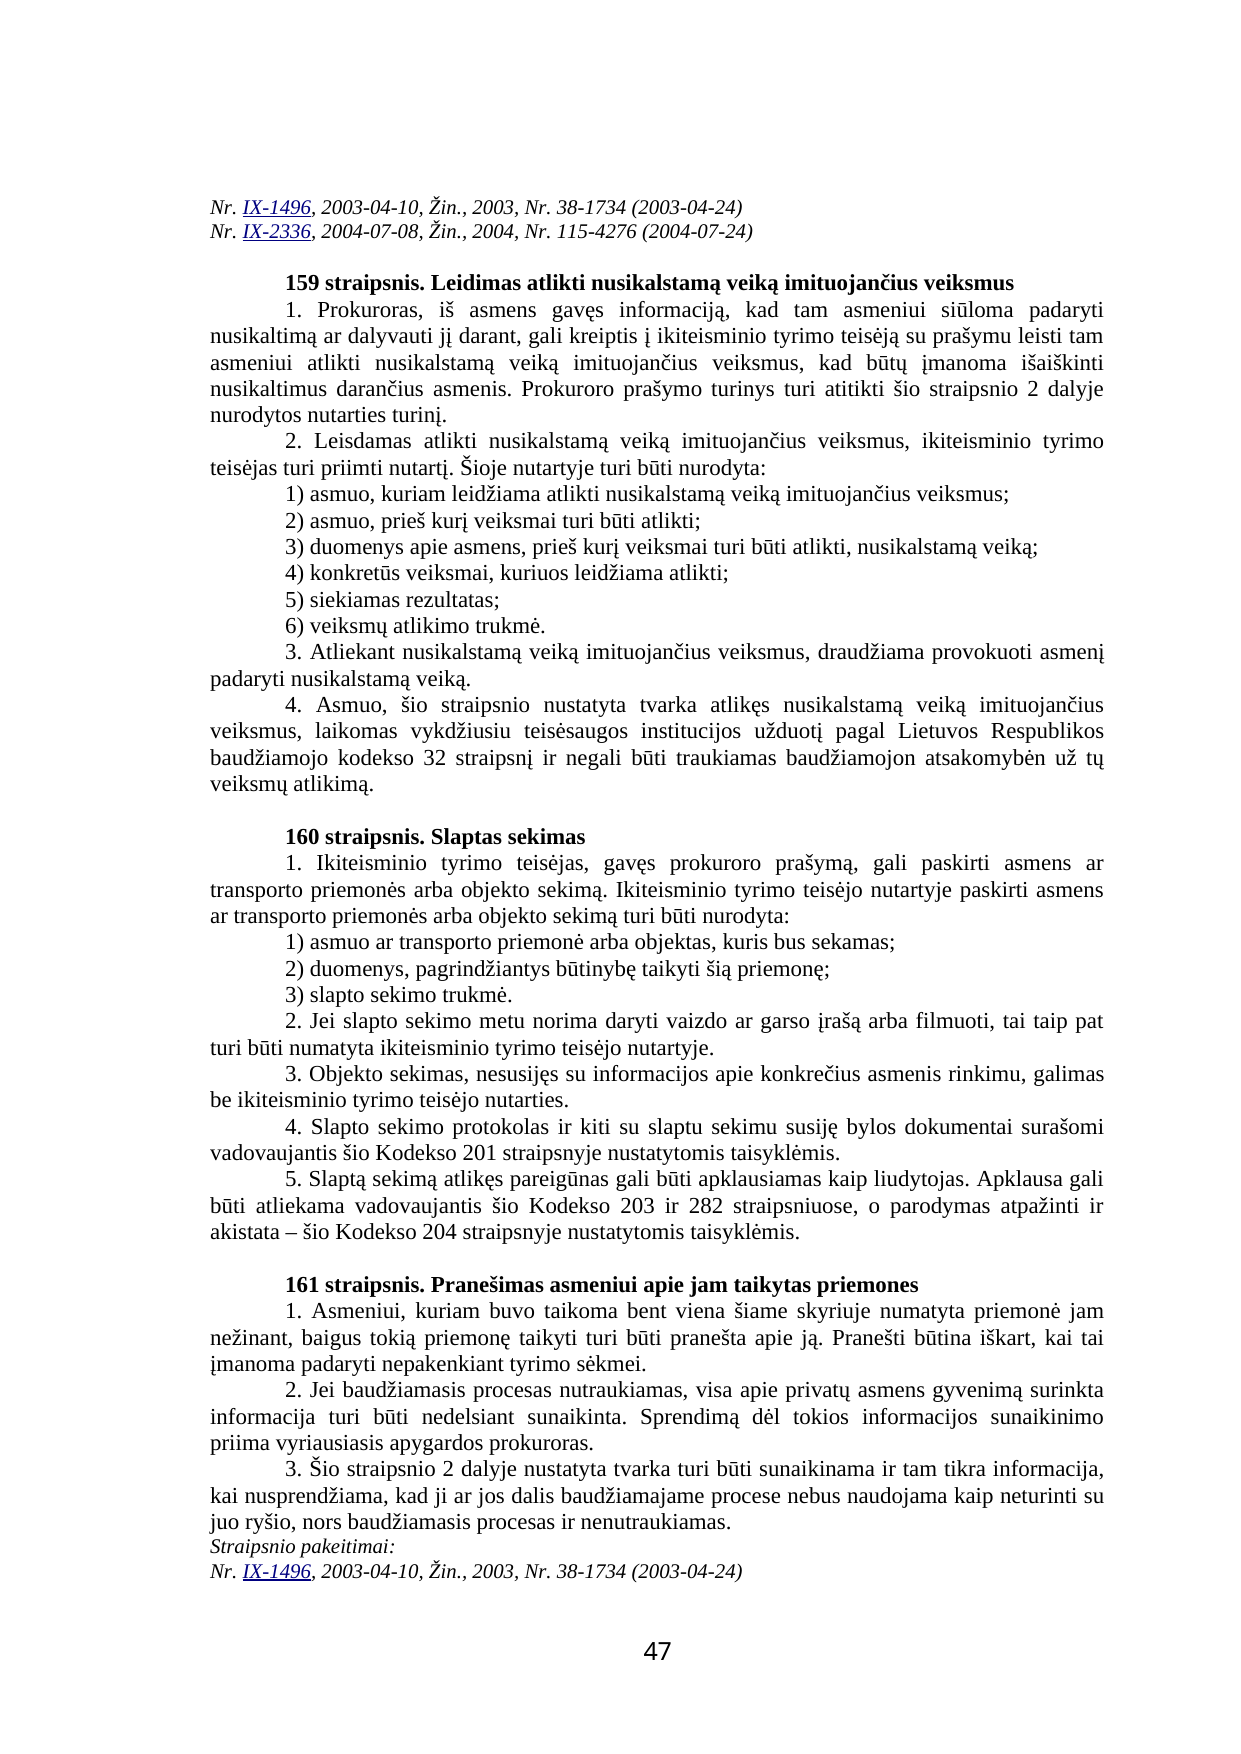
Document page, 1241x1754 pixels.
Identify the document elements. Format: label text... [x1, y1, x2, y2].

text 2) duomenys, pagrindžiantys būtinybę taikyti šią priemonę; [210, 955, 1106, 981]
text Nr. IX-2336, 2004-07-08, Žin., 2004, Nr. 115-4276 (2004-07-24) [210, 219, 1106, 243]
text 2) asmuo, prieš kurį veiksmai turi būti atlikti; [210, 507, 1106, 533]
text 6) veiksmų atlikimo trukmė. [210, 612, 1106, 638]
text 2. Jei slapto sekimo metu norima daryti vaizdo ar garso įrašą arba filmuoti, tai taip pat turi būti numatyta ikiteisminio tyrimo teisėjo nutartyje. [210, 1007, 1106, 1060]
text 5) siekiamas rezultatas; [210, 586, 1106, 612]
text Nr. IX-1496, 2003-04-10, Žin., 2003, Nr. 38-1734 (2003-04-24) [210, 195, 1106, 219]
text 5. Slaptą sekimą atlikęs pareigūnas gali būti apklausiamas kaip liudytojas. Apklausa gali būti atliekama vadovaujantis šio Kodekso 203 ir 282 straipsniuose, o parodymas atpažinti ir akistata – šio Kodekso 204 straipsnyje nustatytomis taisyklėmis. [210, 1166, 1106, 1244]
text 2. Jei baudžiamasis procesas nutraukiamas, visa apie privatų asmens gyvenimą surinkta informacija turi būti nedelsiant sunaikinta. Sprendimą dėl tokios informacijos sunaikinimo priima vyriausiasis apygardos prokuroras. [210, 1376, 1106, 1455]
text 3) slapto sekimo trukmė. [210, 981, 1106, 1007]
text 3) duomenys apie asmens, prieš kurį veiksmai turi būti atlikti, nusikalstamą veiką; [210, 533, 1106, 559]
text 3. Atliekant nusikalstamą veiką imituojančius veiksmus, draudžiama provokuoti asmenį padaryti nusikalstamą veiką. [210, 638, 1106, 691]
text 1) asmuo ar transporto priemonė arba objektas, kuris bus sekamas; [210, 928, 1106, 955]
text 1. Ikiteisminio tyrimo teisėjas, gavęs prokuroro prašymą, gali paskirti asmens ar transporto priemonės arba objekto sekimą. Ikiteisminio tyrimo teisėjo nutartyje paskirti asmens ar transporto priemonės arba objekto sekimą turi būti nurodyta: [210, 849, 1106, 928]
text 1. Asmeniui, kuriam buvo taikoma bent viena šiame skyriuje numatyta priemonė jam nežinant, baigus tokią priemonę taikyti turi būti pranešta apie ją. Pranešti būtina iškart, kai tai įmanoma padaryti nepakenkiant tyrimo sėkmei. [210, 1297, 1106, 1376]
text 1. Prokuroras, iš asmens gavęs informaciją, kad tam asmeniui siūloma padaryti nusikaltimą ar dalyvauti jį darant, gali kreiptis į ikiteisminio tyrimo teisėją su prašymu leisti tam asmeniui atlikti nusikalstamą veiką imituojančius veiksmus, kad būtų įmanoma išaiškinti nusikaltimus darančius asmenis. Prokuroro prašymo turinys turi atitikti šio straipsnio 2 dalyje nurodytos nutarties turinį. [210, 296, 1106, 428]
text 4. Asmuo, šio straipsnio nustatyta tvarka atlikęs nusikalstamą veiką imituojančius veiksmus, laikomas vykdžiusiu teisėsaugos institucijos užduotį pagal Lietuvos Respublikos baudžiamojo kodekso 32 straipsnį ir negali būti traukiamas baudžiamojon atsakomybėn už tų veiksmų atlikimą. [210, 691, 1106, 797]
text 4. Slapto sekimo protokolas ir kiti su slaptu sekimu susiję bylos dokumentai surašomi vadovaujantis šio Kodekso 201 straipsnyje nustatytomis taisyklėmis. [210, 1113, 1106, 1166]
text 159 straipsnis. Leidimas atlikti nusikalstamą veiką imituojančius veiksmus [210, 269, 1106, 296]
text 160 straipsnis. Slaptas sekimas [210, 823, 1106, 849]
text 3. Objekto sekimas, nesusijęs su informacijos apie konkrečius asmenis rinkimu, galimas be ikiteisminio tyrimo teisėjo nutarties. [210, 1060, 1106, 1113]
text 1) asmuo, kuriam leidžiama atlikti nusikalstamą veiką imituojančius veiksmus; [210, 480, 1106, 507]
text 3. Šio straipsnio 2 dalyje nustatyta tvarka turi būti sunaikinama ir tam tikra informacija, kai nusprendžiama, kad ji ar jos dalis baudžiamajame procese nebus naudojama kaip neturinti su juo ryšio, nors baudžiamasis procesas ir nenutraukiamas. [210, 1455, 1106, 1534]
text Nr. IX-1496, 2003-04-10, Žin., 2003, Nr. 38-1734 (2003-04-24) [210, 1558, 1106, 1583]
text Straipsnio pakeitimai: [210, 1534, 1106, 1558]
text 4) konkretūs veiksmai, kuriuos leidžiama atlikti; [210, 559, 1106, 586]
text 161 straipsnis. Pranešimas asmeniui apie jam taikytas priemones [210, 1271, 1106, 1297]
text 2. Leisdamas atlikti nusikalstamą veiką imituojančius veiksmus, ikiteisminio tyrimo teisėjas turi priimti nutartį. Šioje nutartyje turi būti nurodyta: [210, 428, 1106, 480]
